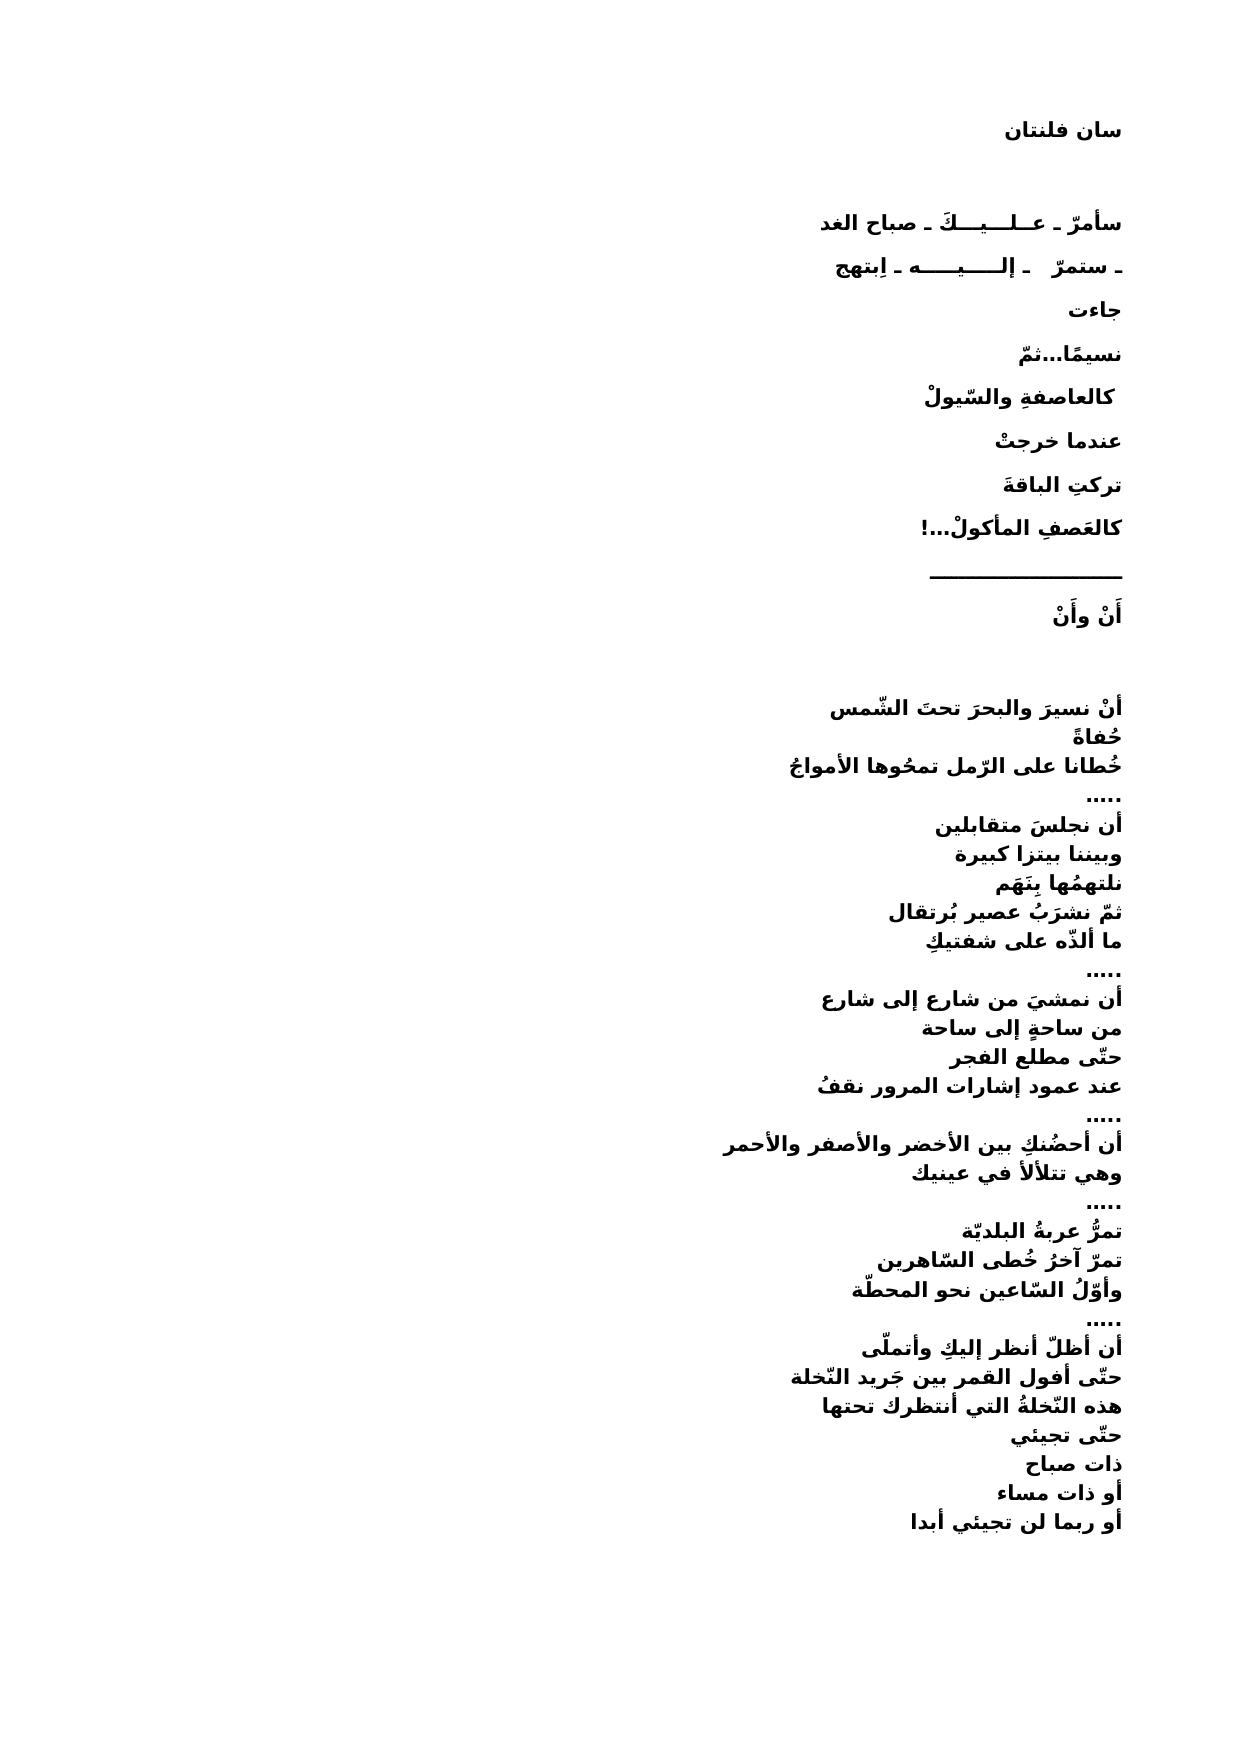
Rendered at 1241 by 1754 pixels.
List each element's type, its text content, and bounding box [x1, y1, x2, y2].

text كالعَصفِ المأكولْ…! [118, 516, 1122, 541]
text نسيمًا…ثمّ [118, 342, 1122, 366]
text عندما خرجتْ [118, 429, 1122, 453]
text أَنْ وأَنْ [118, 604, 1122, 628]
text ـــــــــــــــــــــــــــ [118, 560, 1122, 584]
text جاءت [118, 298, 1122, 322]
text تركتِ الباقةَ [118, 473, 1122, 497]
text سان فلنتان [118, 118, 1122, 142]
text أنْ نسيرَ والبحرَ تحتَ الشّمس حُفاةً خُطانا على الرّمل تمحُوها الأمواجُ ….. أن نجلسَ متقابلين وبيننا بيتزا كبيرة نلتهمُها بِنَهَم ثمّ نشرَبُ عصير بُرتقال ما ألذّه على شفتيكِ ….. أن نمشيَ من شارع إلى شارع من ساحةٍ إلى ساحة حتّى مطلع الفجر عند عمود إشارات المرور نقفُ ….. أن أحضُنكِ بين الأخضر والأصفر والأحمر وهي تتلألأ في عينيك ….. تمرُّ عربةُ البلديّة تمرّ آخرُ خُطى السّاهرين وأوّلُ السّاعين نحو المحطّة ….. أن أظلّ أنظر إليكِ وأتملّى حتّى أفول القمر بين جَريد النّخلة هذه النّخلةُ التي أنتظرك تحتها حتّى تجيئي ذات صباح أو ذات مساء أو ربما لن تجيئي أبدا [118, 696, 1122, 1534]
text كالعاصفةِ والسّيولْ [118, 385, 1122, 410]
text سأمرّ ـ عــلـــيـــكَ ـ صباح الغد [118, 211, 1122, 235]
text ـ ستمرّ ـ إلـــــيـــــه ـ اِبتهج [118, 254, 1122, 279]
